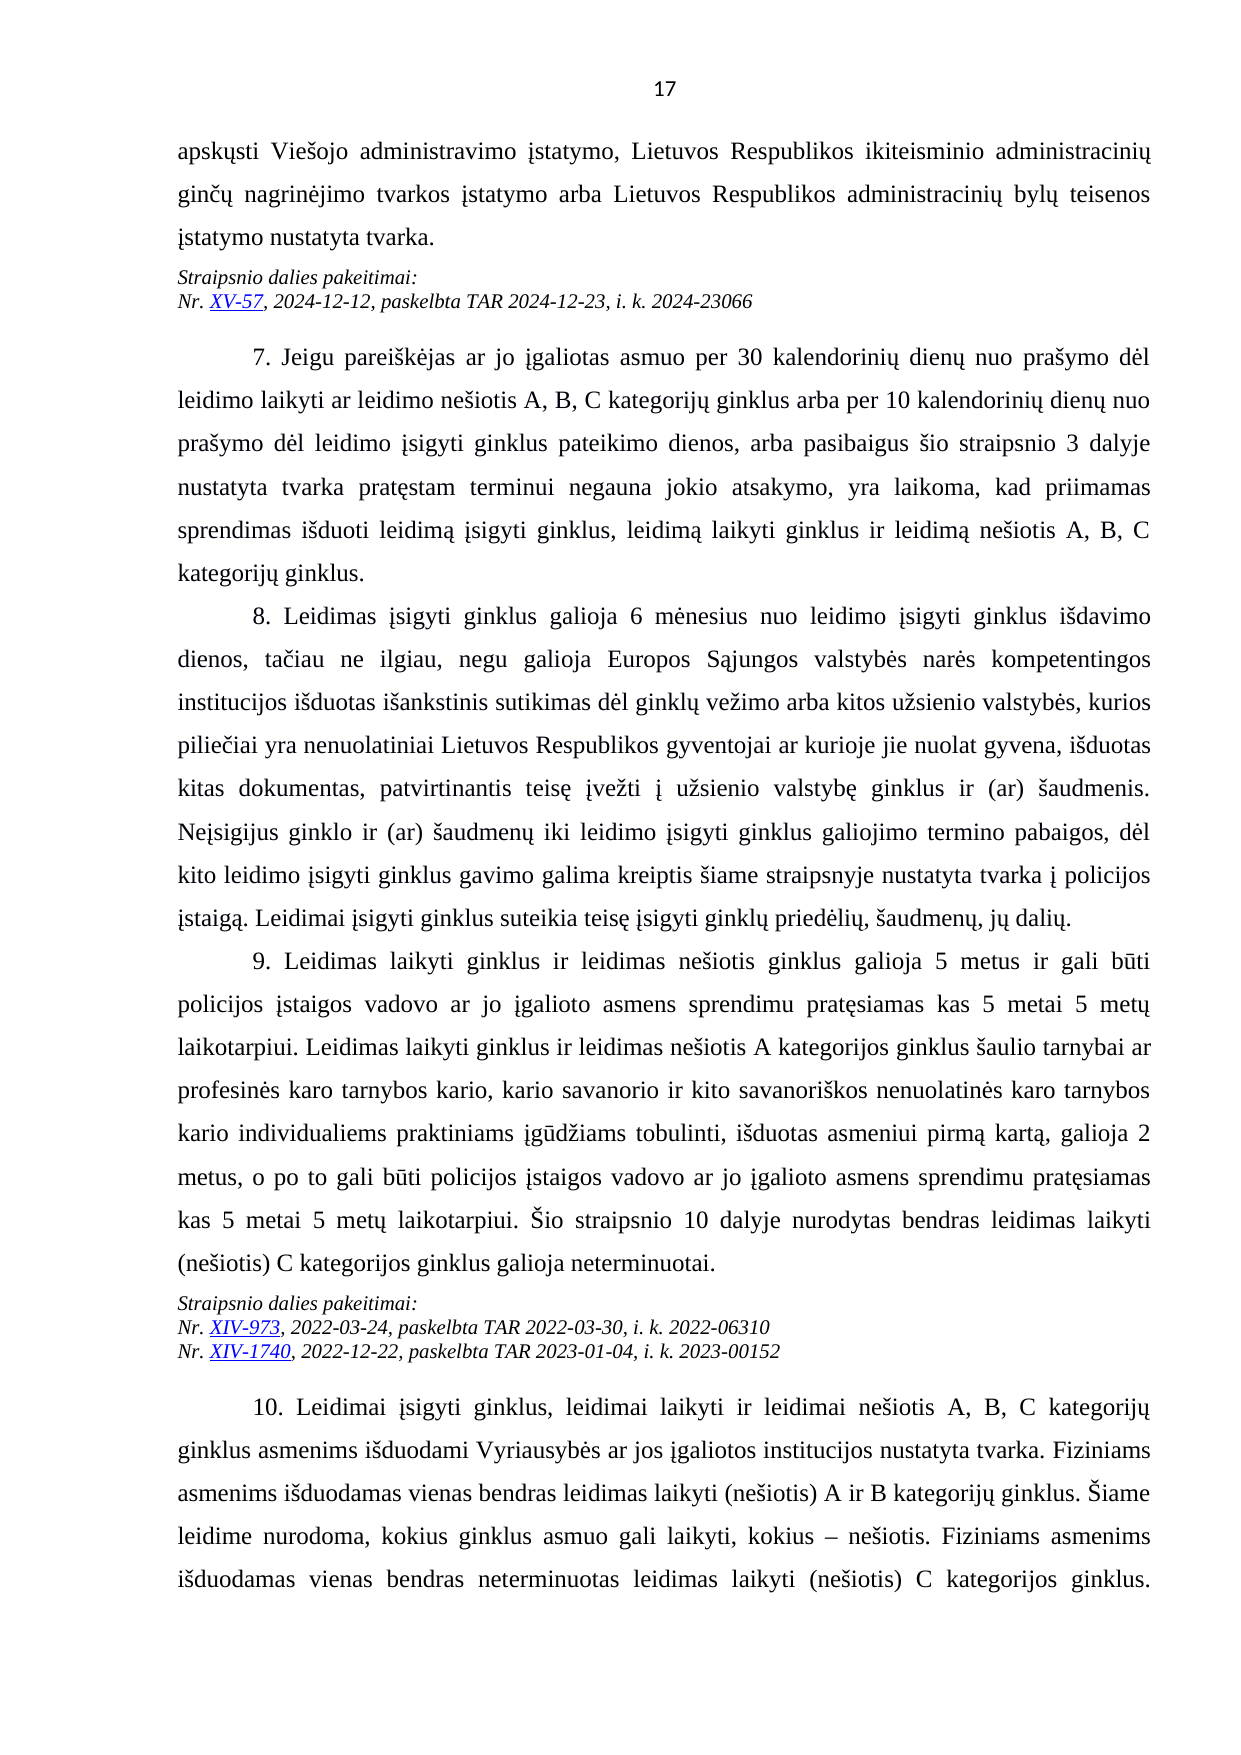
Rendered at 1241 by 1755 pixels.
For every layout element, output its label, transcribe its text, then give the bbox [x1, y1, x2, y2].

text apskųsti Viešojo administravimo įstatymo, Lietuvos Respublikos ikiteisminio administracinių ginčų nagrinėjimo tvarkos įstatymo arba Lietuvos Respublikos administracinių bylų teisenos įstatymo nustatyta tvarka. [177, 136, 1152, 251]
text 9. Leidimas laikyti ginklus ir leidimas nešiotis ginklus galioja 5 metus ir gali būti policijos įstaigos vadovo ar jo įgalioto asmens sprendimu pratęsiamas kas 5 metai 5 metų laikotarpiui. Leidimas laikyti ginklus ir leidimas nešiotis A kategorijos ginklus šaulio tarnybai ar profesinės karo tarnybos kario, kario savanorio ir kito savanoriškos nenuolatinės karo tarnybos kario individualiems praktiniams įgūdžiams tobulinti, išduotas asmeniui pirmą kartą, galioja 2 metus, o po to gali būti policijos įstaigos vadovo ar jo įgalioto asmens sprendimu pratęsiamas kas 5 metai 5 metų laikotarpiui. Šio straipsnio 10 dalyje nurodytas bendras leidimas laikyti (nešiotis) C kategorijos ginklus galioja neterminuotai. [177, 946, 1152, 1277]
text Straipsnio dalies pakeitimai: [177, 1291, 1152, 1315]
text Nr. XV-57, 2024-12-12, paskelbta TAR 2024-12-23, i. k. 2024-23066 [177, 289, 1152, 313]
text Nr. XIV-973, 2022-03-24, paskelbta TAR 2022-03-30, i. k. 2022-06310 [177, 1315, 1152, 1339]
text 10. Leidimai įsigyti ginklus, leidimai laikyti ir leidimai nešiotis A, B, C kategorijų ginklus asmenims išduodami Vyriausybės ar jos įgaliotos institucijos nustatyta tvarka. Fiziniams asmenims išduodamas vienas bendras leidimas laikyti (nešiotis) A ir B kategorijų ginklus. Šiame leidime nurodoma, kokius ginklus asmuo gali laikyti, kokius – nešiotis. Fiziniams asmenims išduodamas vienas bendras neterminuotas leidimas laikyti (nešiotis) C kategorijos ginklus. [177, 1392, 1152, 1593]
text 7. Jeigu pareiškėjas ar jo įgaliotas asmuo per 30 kalendorinių dienų nuo prašymo dėl leidimo laikyti ar leidimo nešiotis A, B, C kategorijų ginklus arba per 10 kalendorinių dienų nuo prašymo dėl leidimo įsigyti ginklus pateikimo dienos, arba pasibaigus šio straipsnio 3 dalyje nustatyta tvarka pratęstam terminui negauna jokio atsakymo, yra laikoma, kad priimamas sprendimas išduoti leidimą įsigyti ginklus, leidimą laikyti ginklus ir leidimą nešiotis A, B, C kategorijų ginklus. [177, 342, 1152, 587]
text 8. Leidimas įsigyti ginklus galioja 6 mėnesius nuo leidimo įsigyti ginklus išdavimo dienos, tačiau ne ilgiau, negu galioja Europos Sąjungos valstybės narės kompetentingos institucijos išduotas išankstinis sutikimas dėl ginklų vežimo arba kitos užsienio valstybės, kurios piliečiai yra nenuolatiniai Lietuvos Respublikos gyventojai ar kurioje jie nuolat gyvena, išduotas kitas dokumentas, patvirtinantis teisę įvežti į užsienio valstybę ginklus ir (ar) šaudmenis. Neįsigijus ginklo ir (ar) šaudmenų iki leidimo įsigyti ginklus galiojimo termino pabaigos, dėl kito leidimo įsigyti ginklus gavimo galima kreiptis šiame straipsnyje nustatyta tvarka į policijos įstaigą. Leidimai įsigyti ginklus suteikia teisę įsigyti ginklų priedėlių, šaudmenų, jų dalių. [177, 601, 1152, 932]
text Nr. XIV-1740, 2022-12-22, paskelbta TAR 2023-01-04, i. k. 2023-00152 [177, 1339, 1152, 1363]
text Straipsnio dalies pakeitimai: [177, 265, 1152, 289]
